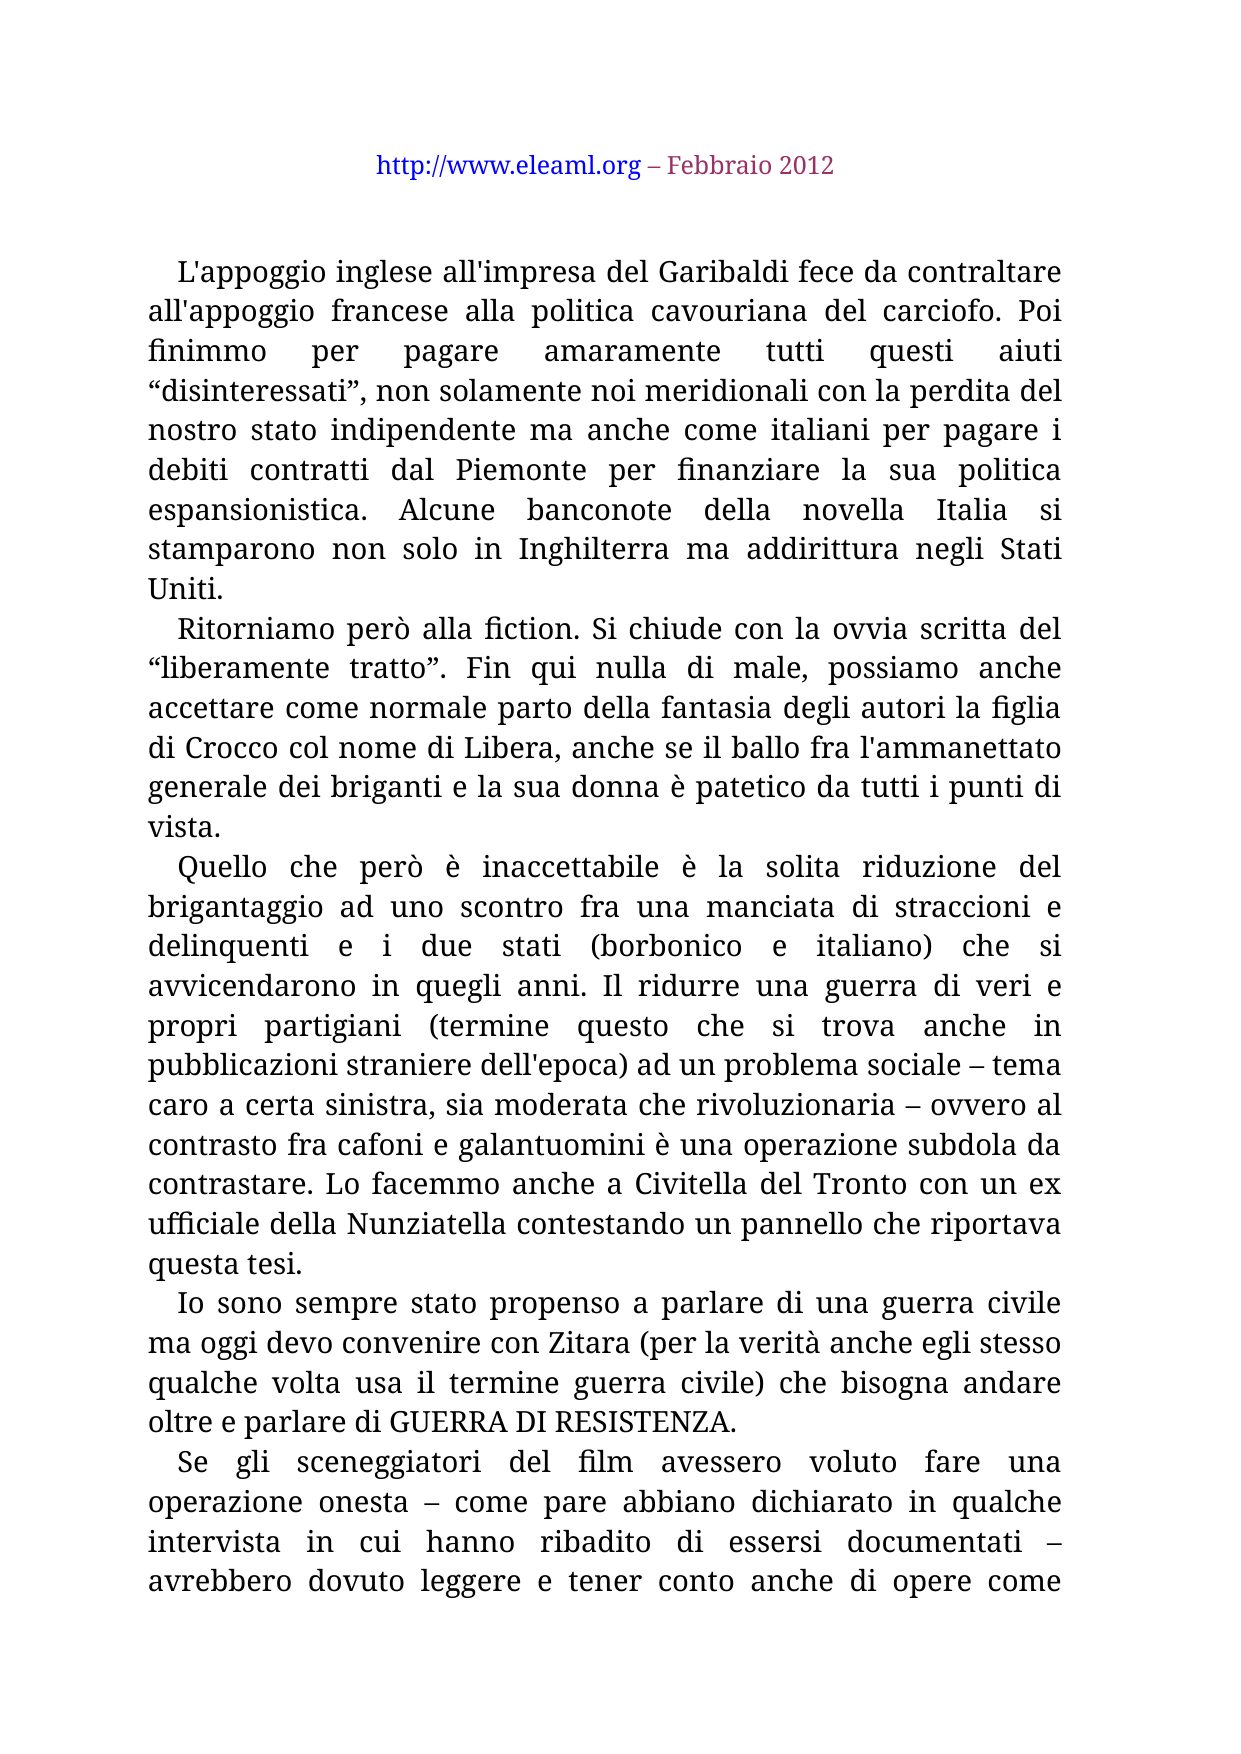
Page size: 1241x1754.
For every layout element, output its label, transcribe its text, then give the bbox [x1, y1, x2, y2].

text Quello che però è inaccettabile è la solita riduzione del brigantaggio ad uno scontro fra una manciata di straccioni e delinquenti e i due stati (borbonico e italiano) che si avvicendarono in quegli anni. Il ridurre una guerra di veri e propri partigiani (termine questo che si trova anche in pubblicazioni straniere dell'epoca) ad un problema sociale – tema caro a certa sinistra, sia moderata che rivoluzionaria – ovvero al contrasto fra cafoni e galantuomini è una operazione subdola da contrastare. Lo facemmo anche a Civitella del Tronto con un ex ufficiale della Nunziatella contestando un pannello che riportava questa tesi. [148, 846, 1063, 1283]
text Se gli sceneggiatori del film avessero voluto fare una operazione onesta – come pare abbiano dichiarato in qualche intervista in cui hanno ribadito di essersi documentati – avrebbero dovuto leggere e tener conto anche di opere come [148, 1441, 1063, 1600]
text L'appoggio inglese all'impresa del Garibaldi fece da contraltare all'appoggio francese alla politica cavouriana del carciofo. Poi finimmo per pagare amaramente tutti questi aiuti “disinteressati”, non solamente noi meridionali con la perdita del nostro stato indipendente ma anche come italiani per pagare i debiti contratti dal Piemonte per finanziare la sua politica espansionistica. Alcune banconote della novella Italia si stamparono non solo in Inghilterra ma addirittura negli Stati Uniti. [148, 251, 1063, 608]
text Io sono sempre stato propenso a parlare di una guerra civile ma oggi devo convenire con Zitara (per la verità anche egli stesso qualche volta usa il termine guerra civile) che bisogna andare oltre e parlare di GUERRA DI RESISTENZA. [148, 1283, 1063, 1441]
text Ritorniamo però alla fiction. Si chiude con la ovvia scritta del “liberamente tratto”. Fin qui nulla di male, possiamo anche accettare come normale parto della fantasia degli autori la figlia di Crocco col nome di Libera, anche se il ballo fra l'ammanettato generale dei briganti e la sua donna è patetico da tutti i punti di vista. [148, 608, 1063, 846]
